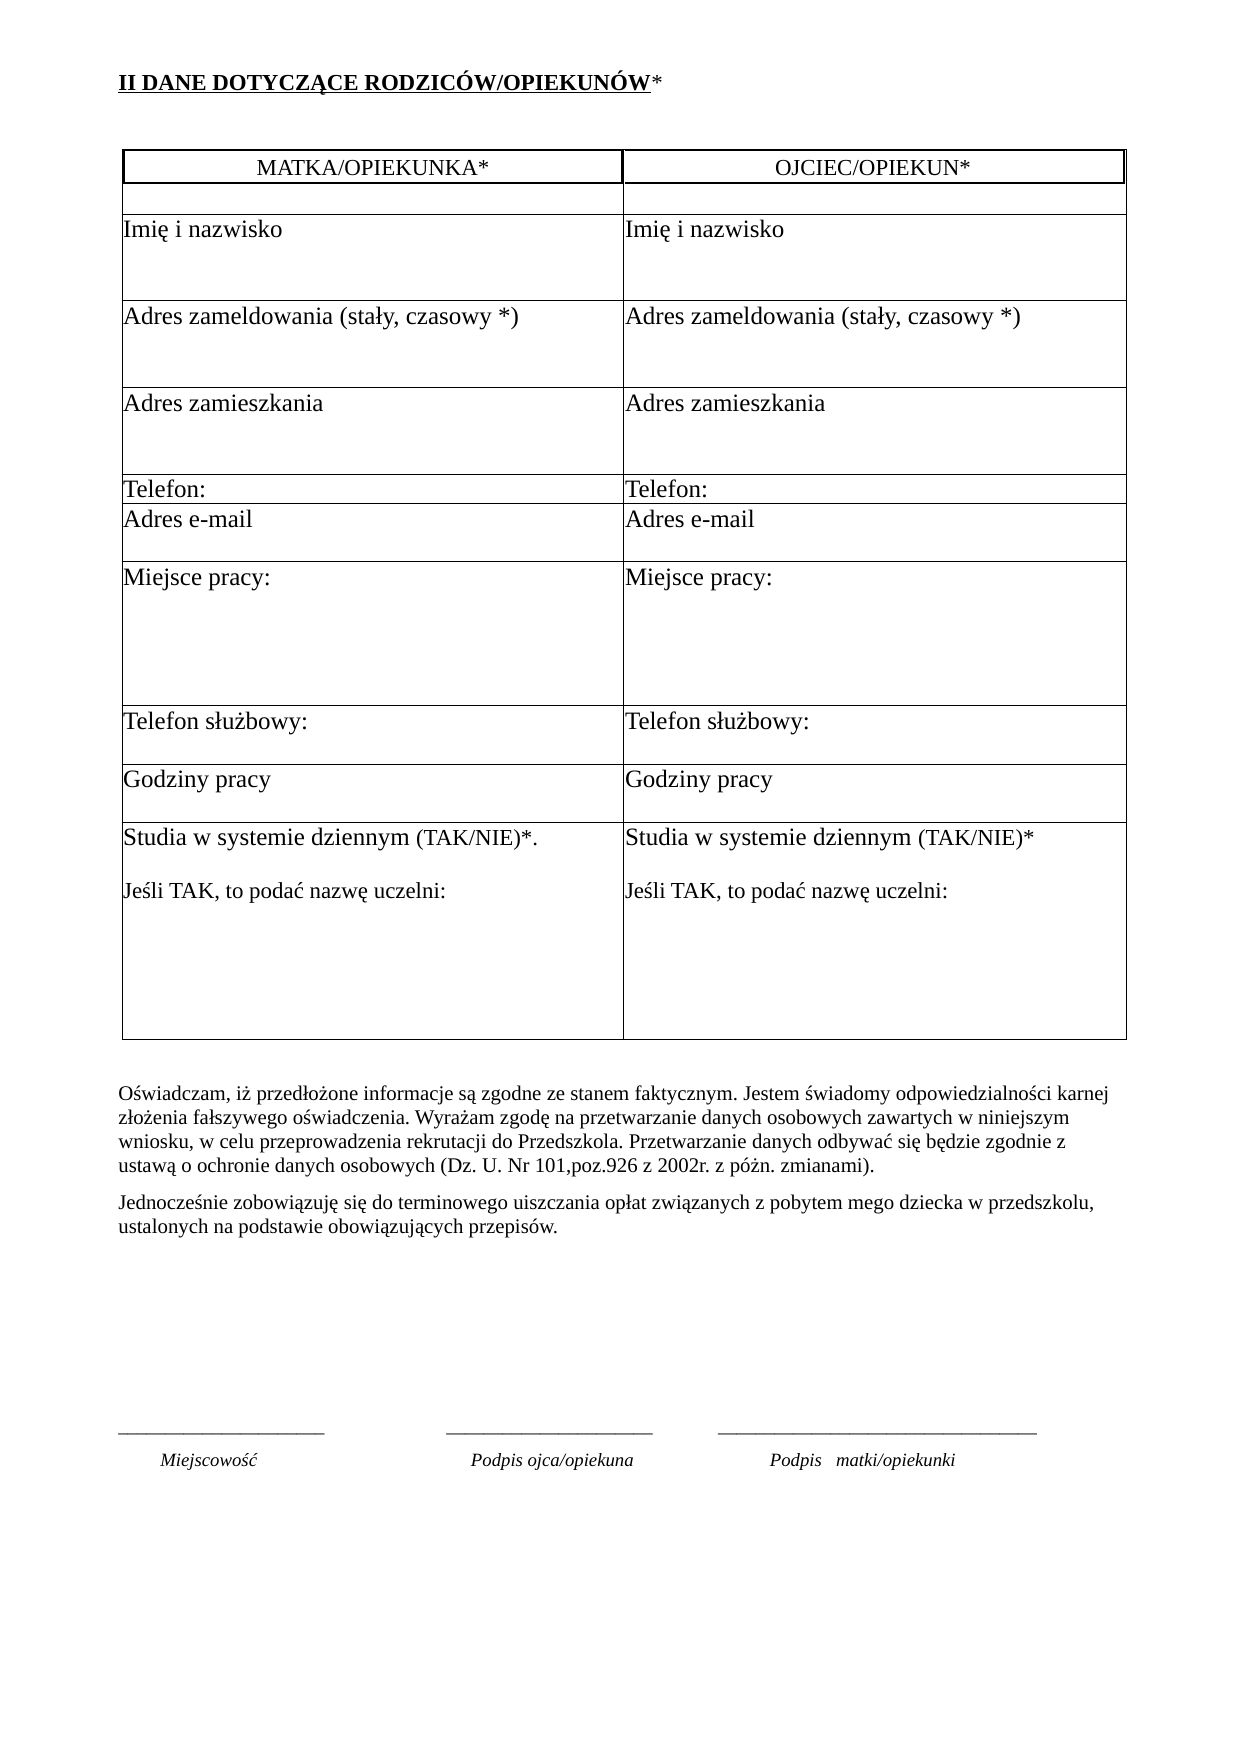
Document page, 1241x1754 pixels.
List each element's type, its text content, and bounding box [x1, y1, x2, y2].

table_cell Telefon służbowy: [123, 706, 623, 763]
text Jednocześnie zobowiązuję się do terminowego uiszczania opłat związanych z pobytem mego dziecka w przedszkolu, ustalonych na podstawie obowiązujących przepisów. [118, 1189, 1122, 1238]
table_cell Adres zamieszkania [123, 388, 623, 474]
table_cell Studia w systemie dziennym (TAK/NIE)*. Jeśli TAK, to podać nazwę uczelni: [123, 823, 623, 1039]
text Oświadczam, iż przedłożone informacje są zgodne ze stanem faktycznym. Jestem świadomy odpowiedzialności karnej złożenia fałszywego oświadczenia. Wyrażam zgodę na przetwarzanie danych osobowych zawartych w niniejszym wniosku, w celu przeprowadzenia rekrutacji do Przedszkola. Przetwarzanie danych odbywać się będzie zgodnie z ustawą o ochronie danych osobowych (Dz. U. Nr 101,poz.926 z 2002r. z póżn. zmianami). [118, 1081, 1122, 1177]
table_cell Adres zamieszkania [624, 388, 1126, 474]
table_cell Adres zameldowania (stały, czasowy *) [123, 301, 623, 387]
table_cell Godziny pracy [123, 765, 623, 821]
table_cell Imię i nazwisko [123, 215, 623, 300]
text Miejscowość Podpis ojca/opiekuna Podpis matki/opiekunki [118, 1449, 1122, 1471]
table_cell Studia w systemie dziennym (TAK/NIE)* Jeśli TAK, to podać nazwę uczelni: [624, 823, 1126, 1039]
table_header OJCIEC/OPIEKUN* [624, 150, 1126, 213]
table_cell Godziny pracy [624, 765, 1126, 821]
table_header MATKA/OPIEKUNKA* [125, 151, 621, 182]
table_cell Telefon: [123, 475, 623, 503]
table_cell Miejsce pracy: [123, 562, 623, 705]
table_cell Telefon: [624, 475, 1126, 503]
table_cell Adres e-mail [624, 504, 1126, 561]
text ______________________ ______________________ __________________________________ [118, 1415, 1122, 1437]
table_cell Imię i nazwisko [624, 215, 1126, 300]
table_cell Adres e-mail [123, 504, 623, 561]
text II DANE DOTYCZĄCE RODZICÓW/OPIEKUNÓW* [118, 69, 1122, 95]
table_cell Adres zameldowania (stały, czasowy *) [624, 301, 1126, 387]
table_cell Telefon służbowy: [624, 706, 1126, 763]
table_header [123, 184, 623, 213]
table_cell Miejsce pracy: [624, 562, 1126, 705]
